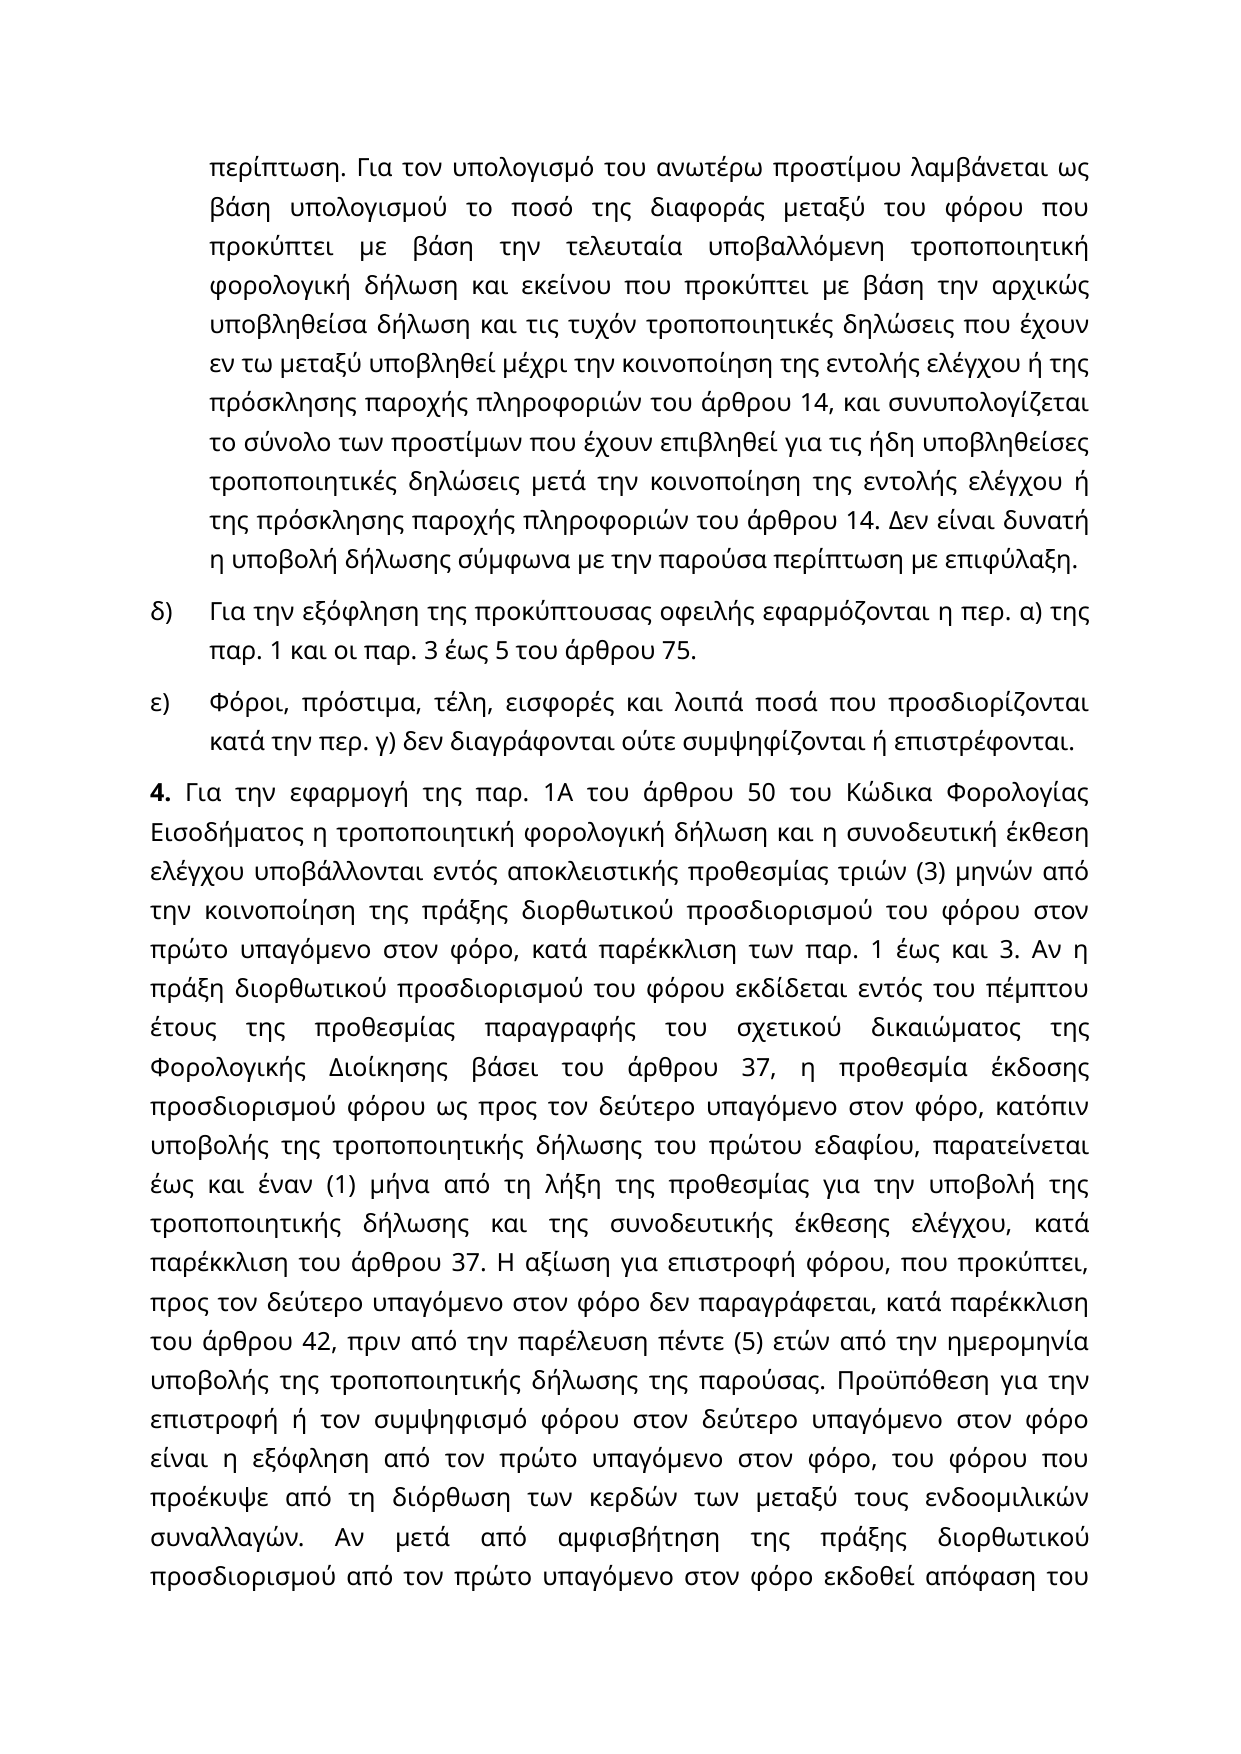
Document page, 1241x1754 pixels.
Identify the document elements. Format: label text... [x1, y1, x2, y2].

list ε) Φόροι, πρόστιμα, τέλη, εισφορές και λοιπά ποσά που προσδιορίζονται κατά την περ. γ) δεν διαγράφονται ούτε συμψηφίζονται ή επιστρέφονται. [150, 684, 1090, 757]
list δ) Για την εξόφληση της προκύπτουσας οφειλής εφαρμόζονται η περ. α) της παρ. 1 και οι παρ. 3 έως 5 του άρθρου 75. [150, 593, 1090, 667]
text 4. Για την εφαρμογή της παρ. 1Α του άρθρου 50 του Κώδικα Φορολογίας Εισοδήματος η τροποποιητική φορολογική δήλωση και η συνοδευτική έκθεση ελέγχου υποβάλλονται εντός αποκλειστικής προθεσμίας τριών (3) μηνών από την κοινοποίηση της πράξης διορθωτικού προσδιορισμού του φόρου στον πρώτο υπαγόμενο στον φόρο, κατά παρέκκλιση των παρ. 1 έως και 3. Αν η πράξη διορθωτικού προσδιορισμού του φόρου εκδίδεται εντός του πέμπτου έτους της προθεσμίας παραγραφής του σχετικού δικαιώματος της Φορολογικής Διοίκησης βάσει του άρθρου 37, η προθεσμία έκδοσης προσδιορισμού φόρου ως προς τον δεύτερο υπαγόμενο στον φόρο, κατόπιν υποβολής της τροποποιητικής δήλωσης του πρώτου εδαφίου, παρατείνεται έως και έναν (1) μήνα από τη λήξη της προθεσμίας για την υποβολή της τροποποιητικής δήλωσης και της συνοδευτικής έκθεσης ελέγχου, κατά παρέκκλιση του άρθρου 37. Η αξίωση για επιστροφή φόρου, που προκύπτει, προς τον δεύτερο υπαγόμενο στον φόρο δεν παραγράφεται, κατά παρέκκλιση του άρθρου 42, πριν από την παρέλευση πέντε (5) ετών από την ημερομηνία υποβολής της τροποποιητικής δήλωσης της παρούσας. Προϋπόθεση για την επιστροφή ή τον συμψηφισμό φόρου στον δεύτερο υπαγόμενο στον φόρο είναι η εξόφληση από τον πρώτο υπαγόμενο στον φόρο, του φόρου που προέκυψε από τη διόρθωση των κερδών των μεταξύ τους ενδοομιλικών συναλλαγών. Αν μετά από αμφισβήτηση της πράξης διορθωτικού προσδιορισμού από τον πρώτο υπαγόμενο στον φόρο εκδοθεί απόφαση του [150, 775, 1090, 1592]
list περίπτωση. Για τον υπολογισμό του ανωτέρω προστίμου λαμβάνεται ως βάση υπολογισμού το ποσό της διαφοράς μεταξύ του φόρου που προκύπτει με βάση την τελευταία υποβαλλόμενη τροποποιητική φορολογική δήλωση και εκείνου που προκύπτει με βάση την αρχικώς υποβληθείσα δήλωση και τις τυχόν τροποποιητικές δηλώσεις που έχουν εν τω μεταξύ υποβληθεί μέχρι την κοινοποίηση της εντολής ελέγχου ή της πρόσκλησης παροχής πληροφοριών του άρθρου 14, και συνυπολογίζεται το σύνολο των προστίμων που έχουν επιβληθεί για τις ήδη υποβληθείσες τροποποιητικές δηλώσεις μετά την κοινοποίηση της εντολής ελέγχου ή της πρόσκλησης παροχής πληροφοριών του άρθρου 14. Δεν είναι δυνατή η υποβολή δήλωσης σύμφωνα με την παρούσα περίπτωση με επιφύλαξη. [150, 150, 1090, 576]
